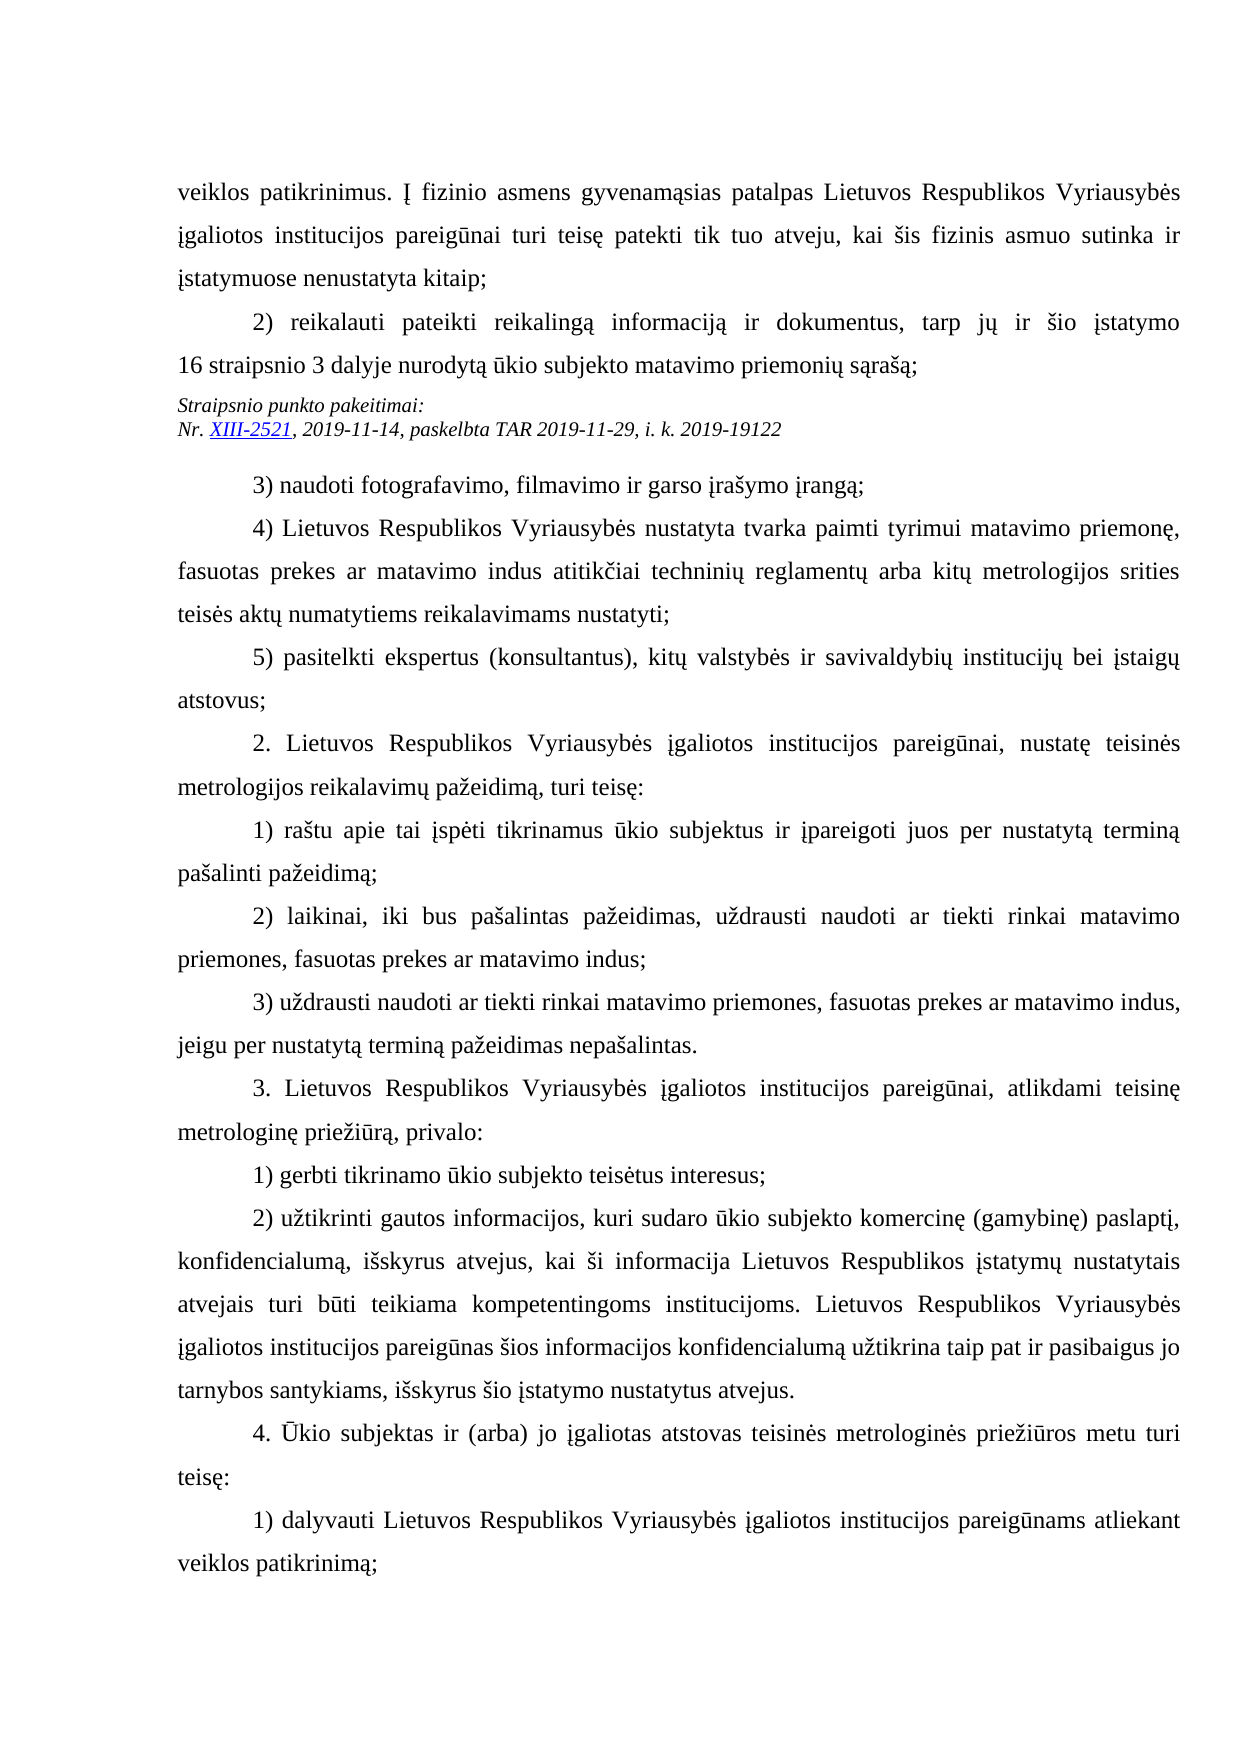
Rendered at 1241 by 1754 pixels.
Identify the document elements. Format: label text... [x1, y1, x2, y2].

text 3) uždrausti naudoti ar tiekti rinkai matavimo priemones, fasuotas prekes ar matavimo indus, jeigu per nustatytą terminą pažeidimas nepašalintas. [177, 987, 1181, 1059]
text 3. Lietuvos Respublikos Vyriausybės įgaliotos institucijos pareigūnai, atlikdami teisinę metrologinę priežiūrą, privalo: [177, 1073, 1181, 1145]
text 3) naudoti fotografavimo, filmavimo ir garso įrašymo įrangą; [177, 470, 1181, 498]
text Nr. XIII-2521, 2019-11-14, paskelbta TAR 2019-11-29, i. k. 2019-19122 [177, 417, 1181, 441]
text 2) reikalauti pateikti reikalingą informaciją ir dokumentus, tarp jų ir šio įstatymo 16 straipsnio 3 dalyje nurodytą ūkio subjekto matavimo priemonių sąrašą; [177, 307, 1181, 378]
text 1) gerbti tikrinamo ūkio subjekto teisėtus interesus; [177, 1160, 1181, 1188]
text 2. Lietuvos Respublikos Vyriausybės įgaliotos institucijos pareigūnai, nustatę teisinės metrologijos reikalavimų pažeidimą, turi teisę: [177, 728, 1181, 800]
text Straipsnio punkto pakeitimai: [177, 393, 1181, 417]
text 4. Ūkio subjektas ir (arba) jo įgaliotas atstovas teisinės metrologinės priežiūros metu turi teisę: [177, 1418, 1181, 1490]
text veiklos patikrinimus. Į fizinio asmens gyvenamąsias patalpas Lietuvos Respublikos Vyriausybės įgaliotos institucijos pareigūnai turi teisę patekti tik tuo atveju, kai šis fizinis asmuo sutinka ir įstatymuose nenustatyta kitaip; [177, 177, 1181, 292]
text 2) laikinai, iki bus pašalintas pažeidimas, uždrausti naudoti ar tiekti rinkai matavimo priemones, fasuotas prekes ar matavimo indus; [177, 901, 1181, 973]
text 5) pasitelkti ekspertus (konsultantus), kitų valstybės ir savivaldybių institucijų bei įstaigų atstovus; [177, 642, 1181, 714]
text 2) užtikrinti gautos informacijos, kuri sudaro ūkio subjekto komercinę (gamybinę) paslaptį, konfidencialumą, išskyrus atvejus, kai ši informacija Lietuvos Respublikos įstatymų nustatytais atvejais turi būti teikiama kompetentingoms institucijoms. Lietuvos Respublikos Vyriausybės įgaliotos institucijos pareigūnas šios informacijos konfidencialumą užtikrina taip pat ir pasibaigus jo tarnybos santykiams, išskyrus šio įstatymo nustatytus atvejus. [177, 1203, 1181, 1404]
text 1) raštu apie tai įspėti tikrinamus ūkio subjektus ir įpareigoti juos per nustatytą terminą pašalinti pažeidimą; [177, 815, 1181, 887]
text 1) dalyvauti Lietuvos Respublikos Vyriausybės įgaliotos institucijos pareigūnams atliekant veiklos patikrinimą; [177, 1505, 1181, 1577]
text 4) Lietuvos Respublikos Vyriausybės nustatyta tvarka paimti tyrimui matavimo priemonę, fasuotas prekes ar matavimo indus atitikčiai techninių reglamentų arba kitų metrologijos srities teisės aktų numatytiems reikalavimams nustatyti; [177, 513, 1181, 628]
